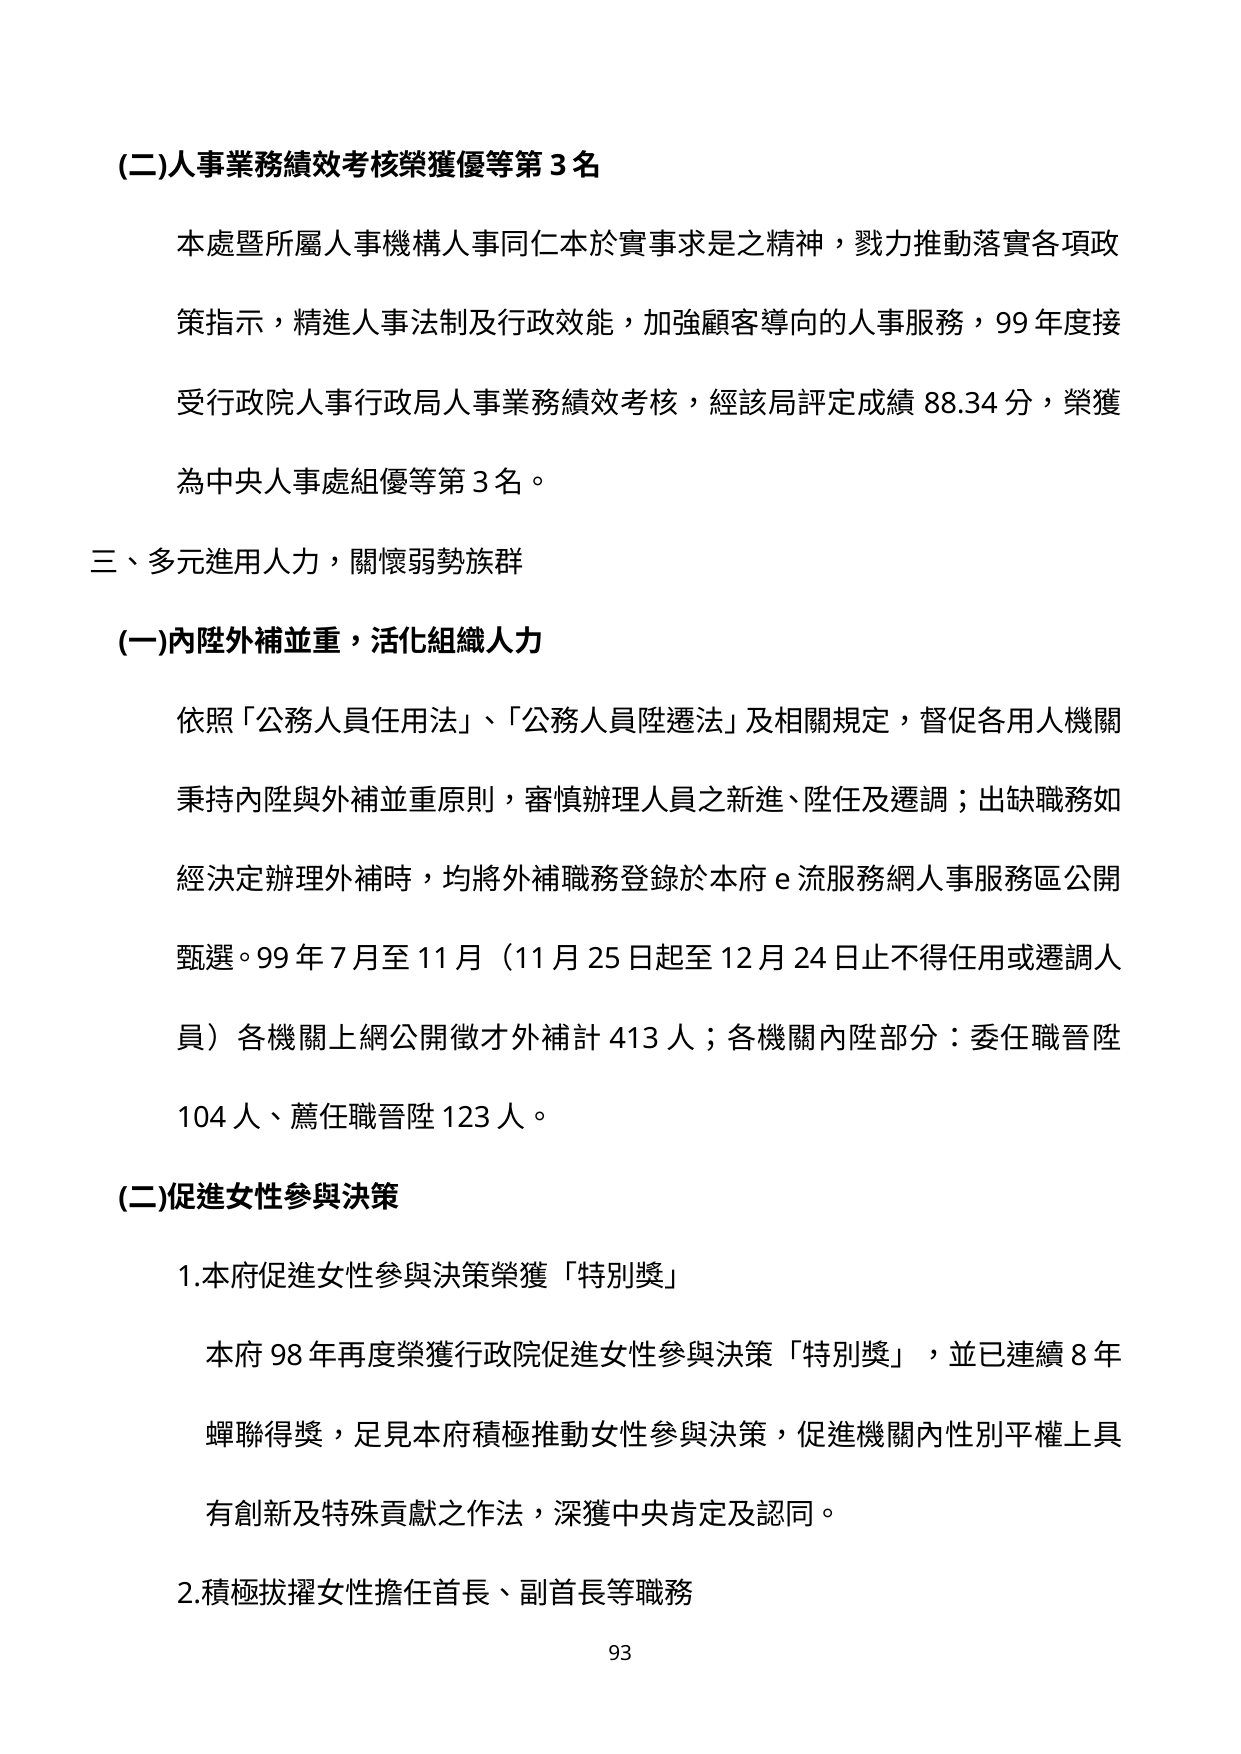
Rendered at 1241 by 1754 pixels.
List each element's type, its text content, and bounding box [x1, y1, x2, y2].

text 本處暨所屬人事機構人事同仁本於實事求是之精神，戮力推動落實各項政策指示，精進人事法制及行政效能，加強顧客導向的人事服務，99年度接受行政院人事行政局人事業務績效考核，經該局評定成績88.34分，榮獲為中央人事處組優等第3名。 [176, 202, 1122, 520]
text 依照「公務人員任用法」、「公務人員陞遷法」及相關規定，督促各用人機關秉持內陞與外補並重原則，審慎辦理人員之新進、陞任及遷調；出缺職務如經決定辦理外補時，均將外補職務登錄於本府e流服務網人事服務區公開甄選。99年7月至11月（11月25日起至12月24日止不得任用或遷調人員）各機關上網公開徵才外補計413人；各機關內陞部分：委任職晉陞104人、薦任職晉陞123人。 [176, 678, 1122, 1155]
text 1.本府促進女性參與決策榮獲「特別獎」 本府98年再度榮獲行政院促進女性參與決策「特別獎」，並已連續8年蟬聯得獎，足見本府積極推動女性參與決策，促進機關內性別平權上具有創新及特殊貢獻之作法，深獲中央肯定及認同。 [177, 1234, 1122, 1552]
text 2.積極拔擢女性擔任首長、副首長等職務 [177, 1552, 1122, 1631]
text (二)促進女性參與決策 [118, 1155, 1122, 1234]
text 三、多元進用人力，關懷弱勢族群 [89, 520, 1122, 599]
text (一)內陞外補並重，活化組織人力 [118, 599, 1122, 678]
text (二)人事業務績效考核榮獲優等第3名 [118, 123, 1122, 202]
